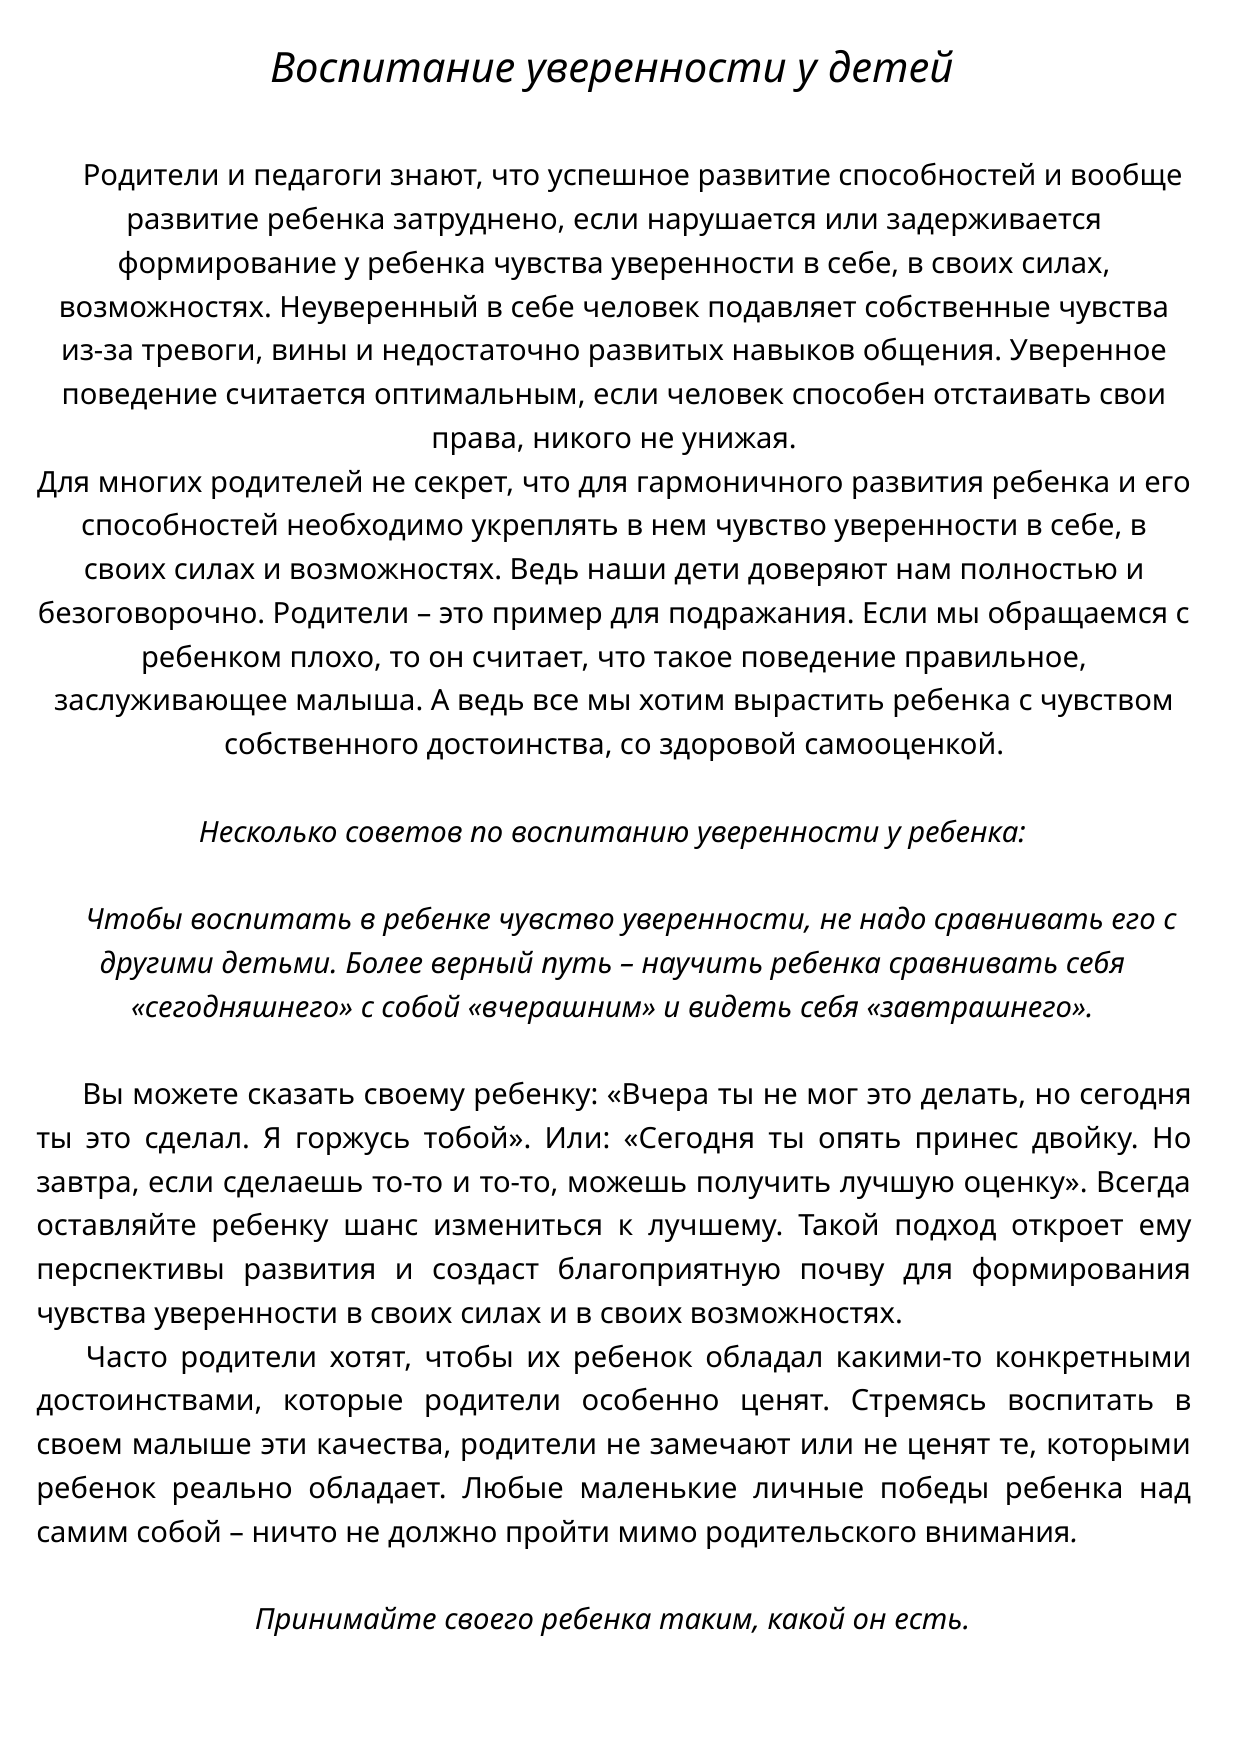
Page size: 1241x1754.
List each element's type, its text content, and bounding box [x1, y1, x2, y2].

text Родители и педагоги знают, что успешное развитие способностей и вообще развитие ребенка затруднено, если нарушается или задерживается формирование у ребенка чувства уверенности в себе, в своих силах, возможностях. Неуверенный в себе человек подавляет собственные чувства из-за тревоги, вины и недостаточно развитых навыков общения. Уверенное поведение считается оптимальным, если человек способен отстаивать свои права, никого не унижая. [36, 151, 1192, 457]
text Для многих родителей не секрет, что для гармоничного развития ребенка и его способностей необходимо укреплять в нем чувство уверенности в себе, в своих силах и возможностях. Ведь наши дети доверяют нам полностью и безоговорочно. Родители – это пример для подражания. Если мы обращаемся с ребенком плохо, то он считает, что такое поведение правильное, заслуживающее малыша. А ведь все мы хотим вырастить ребенка с чувством собственного достоинства, со здоровой самооценкой. [36, 457, 1192, 763]
text Часто родители хотят, чтобы их ребенок обладал какими-то конкретными достоинствами, которые родители особенно ценят. Стремясь воспитать в своем малыше эти качества, родители не замечают или не ценят те, которыми ребенок реально обладает. Любые маленькие личные победы ребенка над самим собой – ничто не должно пройти мимо родительского внимания. [36, 1332, 1192, 1551]
text Вы можете сказать своему ребенку: «Вчера ты не мог это делать, но сегодня ты это сделал. Я горжусь тобой». Или: «Сегодня ты опять принес двойку. Но завтра, если сделаешь то-то и то-то, можешь получить лучшую оценку». Всегда оставляйте ребенку шанс измениться к лучшему. Такой подход откроет ему перспективы развития и создаст благоприятную почву для формирования чувства уверенности в своих силах и в своих возможностях. [36, 1069, 1192, 1332]
text Принимайте своего ребенка таким, какой он есть. [36, 1594, 1192, 1638]
text Чтобы воспитать в ребенке чувство уверенности, не надо сравнивать его с другими детьми. Более верный путь – научить ребенка сравнивать себя «сегодняшнего» с собой «вчерашним» и видеть себя «завтрашнего». [36, 894, 1192, 1026]
text Воспитание уверенности у детей [36, 37, 1192, 94]
text Несколько советов по воспитанию уверенности у ребенка: [36, 807, 1192, 851]
